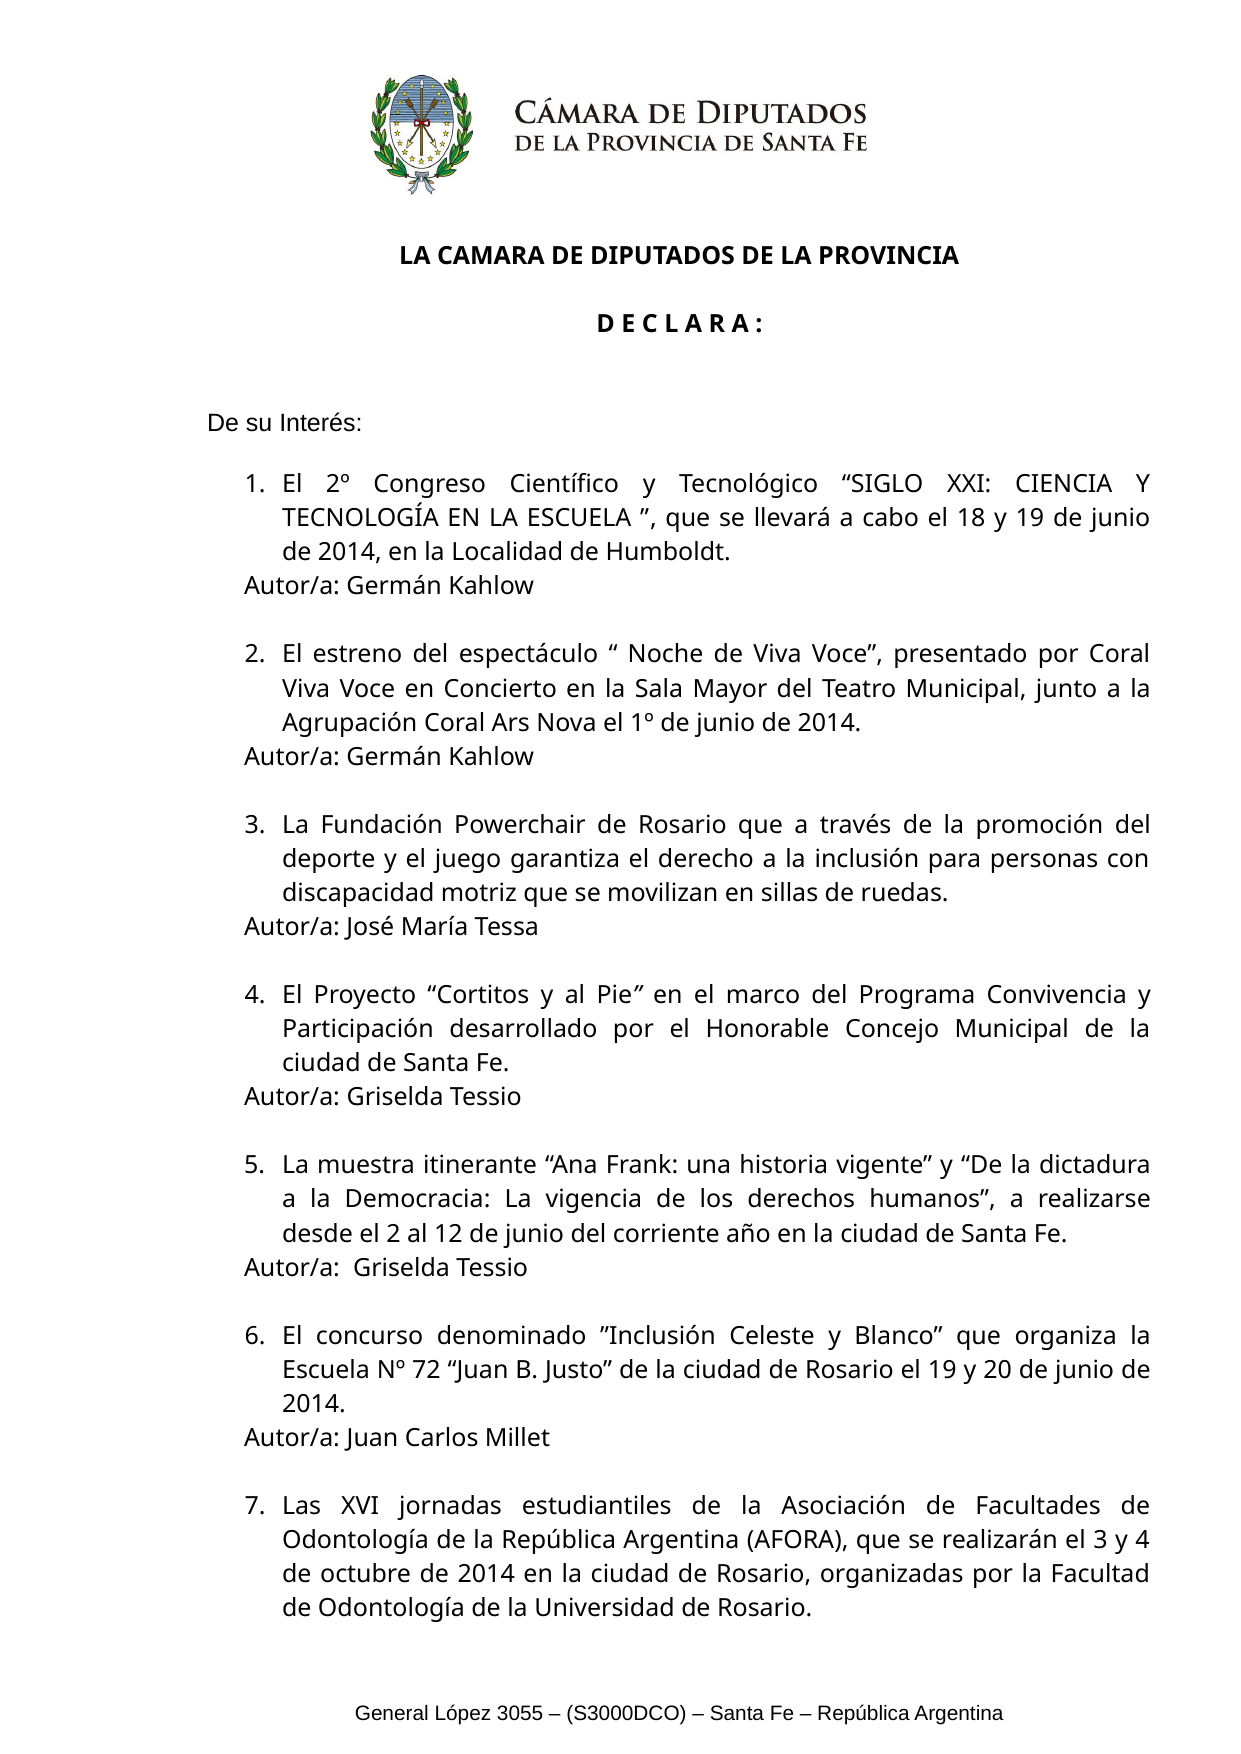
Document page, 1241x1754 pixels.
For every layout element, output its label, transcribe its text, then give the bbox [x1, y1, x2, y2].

text Autor/a: José María Tessa [244, 909, 1152, 943]
list El estreno del espectáculo “ Noche de Viva Voce”, presentado por Coral Viva Voce en Concierto en la Sala Mayor del Teatro Municipal, junto a la Agrupación Coral Ars Nova el 1º de junio de 2014. [244, 636, 1152, 738]
text D E C L A R A : [207, 306, 1152, 340]
list El 2º Congreso Científico y Tecnológico “SIGLO XXI: CIENCIA Y TECNOLOGÍA EN LA ESCUELA ”, que se llevará a cabo el 18 y 19 de junio de 2014, en la Localidad de Humboldt. [244, 466, 1152, 568]
text Autor/a: Juan Carlos Millet [244, 1419, 1152, 1454]
list La muestra itinerante “Ana Frank: una historia vigente” y “De la dictadura a la Democracia: La vigencia de los derechos humanos”, a realizarse desde el 2 al 12 de junio del corriente año en la ciudad de Santa Fe. [244, 1147, 1152, 1249]
list Las XVI jornadas estudiantiles de la Asociación de Facultades de Odontología de la República Argentina (AFORA), que se realizarán el 3 y 4 de octubre de 2014 en la ciudad de Rosario, organizadas por la Facultad de Odontología de la Universidad de Rosario. [244, 1488, 1152, 1624]
picture [370, 75, 867, 199]
text Autor/a: Germán Kahlow [244, 738, 1152, 772]
list La Fundación Powerchair de Rosario que a través de la promoción del deporte y el juego garantiza el derecho a la inclusión para personas con discapacidad motriz que se movilizan en sillas de ruedas. [244, 806, 1152, 909]
text Autor/a: Griselda Tessio [244, 1079, 1152, 1113]
text Autor/a: Griselda Tessio [244, 1249, 1152, 1283]
list El Proyecto “Cortitos y al Pie” en el marco del Programa Convivencia y Participación desarrollado por el Honorable Concejo Municipal de la ciudad de Santa Fe. [244, 977, 1152, 1079]
text Autor/a: Germán Kahlow [244, 568, 1152, 602]
text LA CAMARA DE DIPUTADOS DE LA PROVINCIA [207, 238, 1152, 272]
list El concurso denominado ”Inclusión Celeste y Blanco” que organiza la Escuela Nº 72 “Juan B. Justo” de la ciudad de Rosario el 19 y 20 de junio de 2014. [244, 1317, 1152, 1419]
text De su Interés: [207, 408, 1152, 437]
